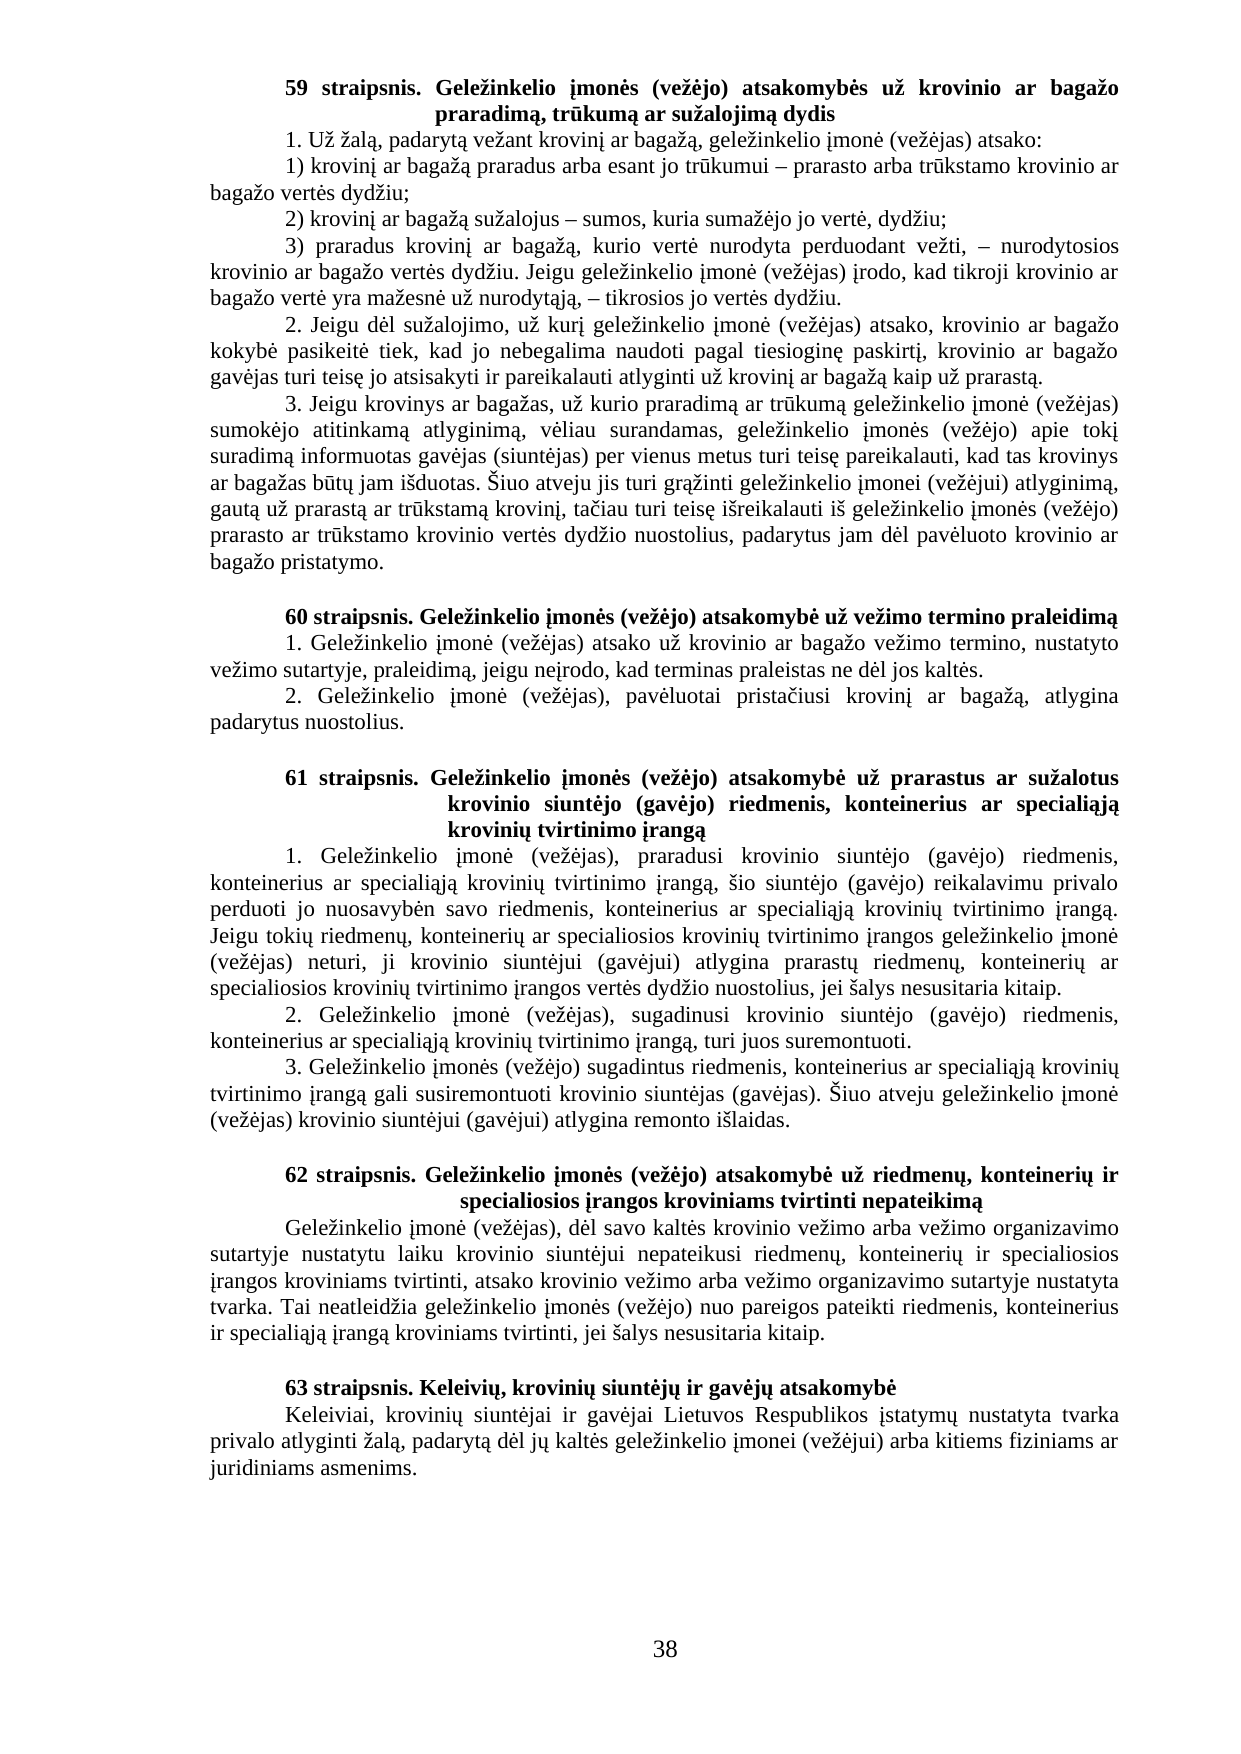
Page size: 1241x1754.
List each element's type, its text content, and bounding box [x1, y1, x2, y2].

text 2. Jeigu dėl sužalojimo, už kurį geležinkelio įmonė (vežėjas) atsako, krovinio ar bagažo kokybė pasikeitė tiek, kad jo nebegalima naudoti pagal tiesioginę paskirtį, krovinio ar bagažo gavėjas turi teisę jo atsisakyti ir pareikalauti atlyginti už krovinį ar bagažą kaip už prarastą. [210, 311, 1120, 390]
text 2. Geležinkelio įmonė (vežėjas), pavėluotai pristačiusi krovinį ar bagažą, atlygina padarytus nuostolius. [210, 682, 1120, 735]
text 1) krovinį ar bagažą praradus arba esant jo trūkumui – prarasto arba trūkstamo krovinio ar bagažo vertės dydžiu; [210, 153, 1120, 205]
subtitle 60 straipsnis. Geležinkelio įmonės (vežėjo) atsakomybė už vežimo termino praleidimą [285, 603, 1120, 629]
text 3. Geležinkelio įmonės (vežėjo) sugadintus riedmenis, konteinerius ar specialiąją krovinių tvirtinimo įrangą gali susiremontuoti krovinio siuntėjas (gavėjas). Šiuo atveju geležinkelio įmonė (vežėjas) krovinio siuntėjui (gavėjui) atlygina remonto išlaidas. [210, 1053, 1120, 1132]
text Keleiviai, krovinių siuntėjai ir gavėjai Lietuvos Respublikos įstatymų nustatyta tvarka privalo atlyginti žalą, padarytą dėl jų kaltės geležinkelio įmonei (vežėjui) arba kitiems fiziniams ar juridiniams asmenims. [210, 1401, 1120, 1480]
text 1. Už žalą, padarytą vežant krovinį ar bagažą, geležinkelio įmonė (vežėjas) atsako: [210, 126, 1120, 153]
text 3) praradus krovinį ar bagažą, kurio vertė nurodyta perduodant vežti, – nurodytosios krovinio ar bagažo vertės dydžiu. Jeigu geležinkelio įmonė (vežėjas) įrodo, kad tikroji krovinio ar bagažo vertė yra mažesnė už nurodytąją, – tikrosios jo vertės dydžiu. [210, 232, 1120, 311]
subtitle 59 straipsnis. Geležinkelio įmonės (vežėjo) atsakomybės už krovinio ar bagažo praradimą, trūkumą ar sužalojimą dydis [285, 73, 1120, 126]
subtitle 61 straipsnis. Geležinkelio įmonės (vežėjo) atsakomybė už prarastus ar sužalotus krovinio siuntėjo (gavėjo) riedmenis, konteinerius ar specialiąją krovinių tvirtinimo įrangą [285, 763, 1120, 843]
subtitle 62 straipsnis. Geležinkelio įmonės (vežėjo) atsakomybė už riedmenų, konteinerių ir specialiosios įrangos kroviniams tvirtinti nepateikimą [285, 1161, 1120, 1214]
text 1. Geležinkelio įmonė (vežėjas) atsako už krovinio ar bagažo vežimo termino, nustatyto vežimo sutartyje, praleidimą, jeigu neįrodo, kad terminas praleistas ne dėl jos kaltės. [210, 629, 1120, 682]
text 3. Jeigu krovinys ar bagažas, už kurio praradimą ar trūkumą geležinkelio įmonė (vežėjas) sumokėjo atitinkamą atlyginimą, vėliau surandamas, geležinkelio įmonės (vežėjo) apie tokį suradimą informuotas gavėjas (siuntėjas) per vienus metus turi teisę pareikalauti, kad tas krovinys ar bagažas būtų jam išduotas. Šiuo atveju jis turi grąžinti geležinkelio įmonei (vežėjui) atlyginimą, gautą už prarastą ar trūkstamą krovinį, tačiau turi teisę išreikalauti iš geležinkelio įmonės (vežėjo) prarasto ar trūkstamo krovinio vertės dydžio nuostolius, padarytus jam dėl pavėluoto krovinio ar bagažo pristatymo. [210, 390, 1120, 574]
text 1. Geležinkelio įmonė (vežėjas), praradusi krovinio siuntėjo (gavėjo) riedmenis, konteinerius ar specialiąją krovinių tvirtinimo įrangą, šio siuntėjo (gavėjo) reikalavimu privalo perduoti jo nuosavybėn savo riedmenis, konteinerius ar specialiąją krovinių tvirtinimo įrangą. Jeigu tokių riedmenų, konteinerių ar specialiosios krovinių tvirtinimo įrangos geležinkelio įmonė (vežėjas) neturi, ji krovinio siuntėjui (gavėjui) atlygina prarastų riedmenų, konteinerių ar specialiosios krovinių tvirtinimo įrangos vertės dydžio nuostolius, jei šalys nesusitaria kitaip. [210, 843, 1120, 1001]
text Geležinkelio įmonė (vežėjas), dėl savo kaltės krovinio vežimo arba vežimo organizavimo sutartyje nustatytu laiku krovinio siuntėjui nepateikusi riedmenų, konteinerių ir specialiosios įrangos kroviniams tvirtinti, atsako krovinio vežimo arba vežimo organizavimo sutartyje nustatyta tvarka. Tai neatleidžia geležinkelio įmonės (vežėjo) nuo pareigos pateikti riedmenis, konteinerius ir specialiąją įrangą kroviniams tvirtinti, jei šalys nesusitaria kitaip. [210, 1214, 1120, 1346]
text 2. Geležinkelio įmonė (vežėjas), sugadinusi krovinio siuntėjo (gavėjo) riedmenis, konteinerius ar specialiąją krovinių tvirtinimo įrangą, turi juos suremontuoti. [210, 1001, 1120, 1053]
text 2) krovinį ar bagažą sužalojus – sumos, kuria sumažėjo jo vertė, dydžiu; [210, 205, 1120, 232]
subtitle 63 straipsnis. Keleivių, krovinių siuntėjų ir gavėjų atsakomybė [210, 1374, 1120, 1401]
